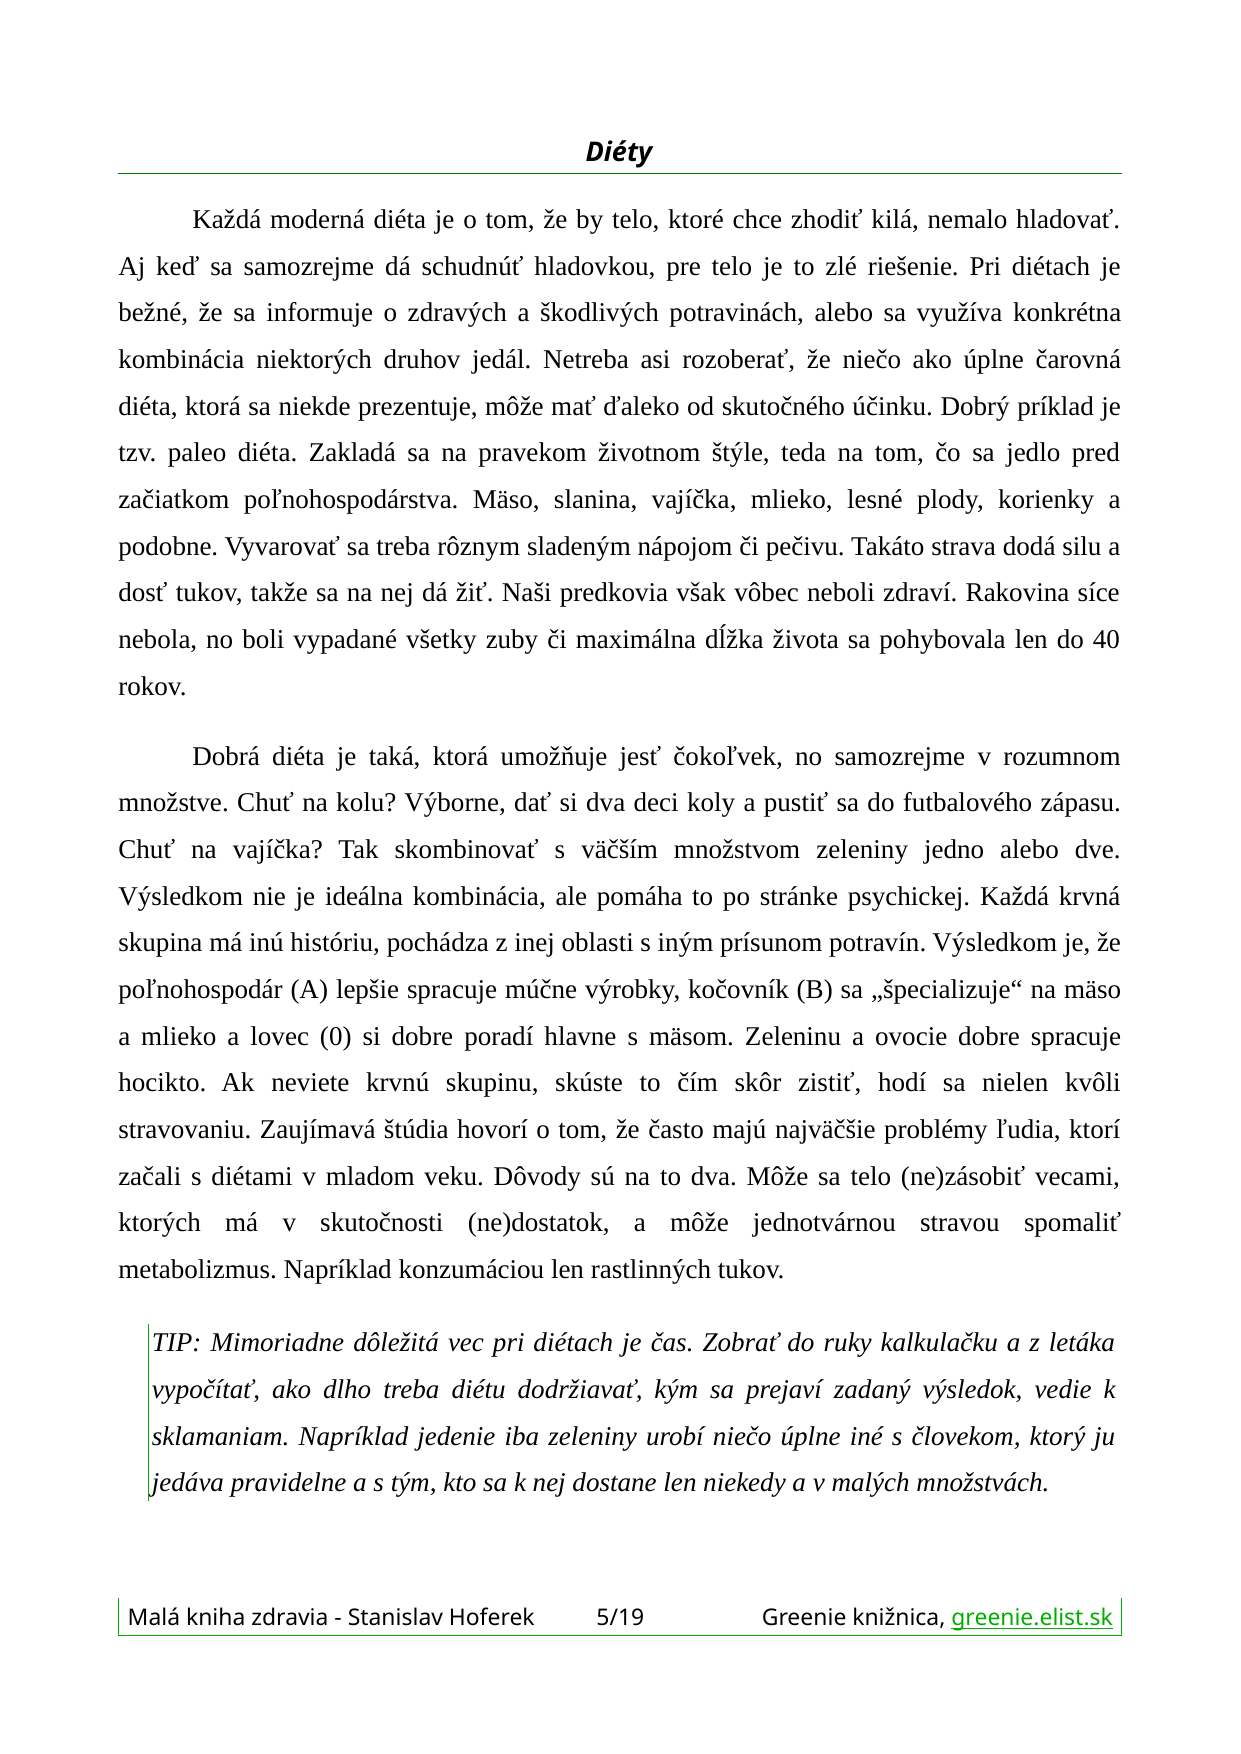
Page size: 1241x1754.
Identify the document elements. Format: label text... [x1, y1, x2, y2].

text TIP: Mimoriadne dôležitá vec pri diétach je čas. Zobrať do ruky kalkulačku a z letáka vypočítať, ako dlho treba diétu dodržiavať, kým sa prejaví zadaný výsledok, vedie k sklamaniam. Napríklad jedenie iba zeleniny urobí niečo úplne iné s človekom, ktorý ju jedáva pravidelne a s tým, kto sa k nej dostane len niekedy a v malých množstvách. [148, 1323, 1122, 1501]
subtitle Diéty [118, 130, 1122, 173]
text Každá moderná diéta je o tom, že by telo, ktoré chce zhodiť kilá, nemalo hladovať. Aj keď sa samozrejme dá schudnúť hladovkou, pre telo je to zlé riešenie. Pri diétach je bežné, že sa informuje o zdravých a škodlivých potravinách, alebo sa využíva konkrétna kombinácia niektorých druhov jedál. Netreba asi rozoberať, že niečo ako úplne čarovná diéta, ktorá sa niekde prezentuje, môže mať ďaleko od skutočného účinku. Dobrý príklad je tzv. paleo diéta. Zakladá sa na pravekom životnom štýle, teda na tom, čo sa jedlo pred začiatkom poľnohospodárstva. Mäso, slanina, vajíčka, mlieko, lesné plody, korienky a podobne. Vyvarovať sa treba rôznym sladeným nápojom či pečivu. Takáto strava dodá silu a dosť tukov, takže sa na nej dá žiť. Naši predkovia však vôbec neboli zdraví. Rakovina síce nebola, no boli vypadané všetky zuby či maximálna dĺžka života sa pohybovala len do 40 rokov. [118, 203, 1122, 701]
text Dobrá diéta je taká, ktorá umožňuje jesť čokoľvek, no samozrejme v rozumnom množstve. Chuť na kolu? Výborne, dať si dva deci koly a pustiť sa do futbalového zápasu. Chuť na vajíčka? Tak skombinovať s väčším množstvom zeleniny jedno alebo dve. Výsledkom nie je ideálna kombinácia, ale pomáha to po stránke psychickej. Každá krvná skupina má inú históriu, pochádza z inej oblasti s iným prísunom potravín. Výsledkom je, že poľnohospodár (A) lepšie spracuje múčne výrobky, kočovník (B) sa „špecializuje“ na mäso a mlieko a lovec (0) si dobre poradí hlavne s mäsom. Zeleninu a ovocie dobre spracuje hocikto. Ak neviete krvnú skupinu, skúste to čím skôr zistiť, hodí sa nielen kvôli stravovaniu. Zaujímavá štúdia hovorí o tom, že často majú najväčšie problémy ľudia, ktorí začali s diétami v mladom veku. Dôvody sú na to dva. Môže sa telo (ne)zásobiť vecami, ktorých má v skutočnosti (ne)dostatok, a môže jednotvárnou stravou spomaliť metabolizmus. Napríklad konzumáciou len rastlinných tukov. [118, 740, 1122, 1284]
